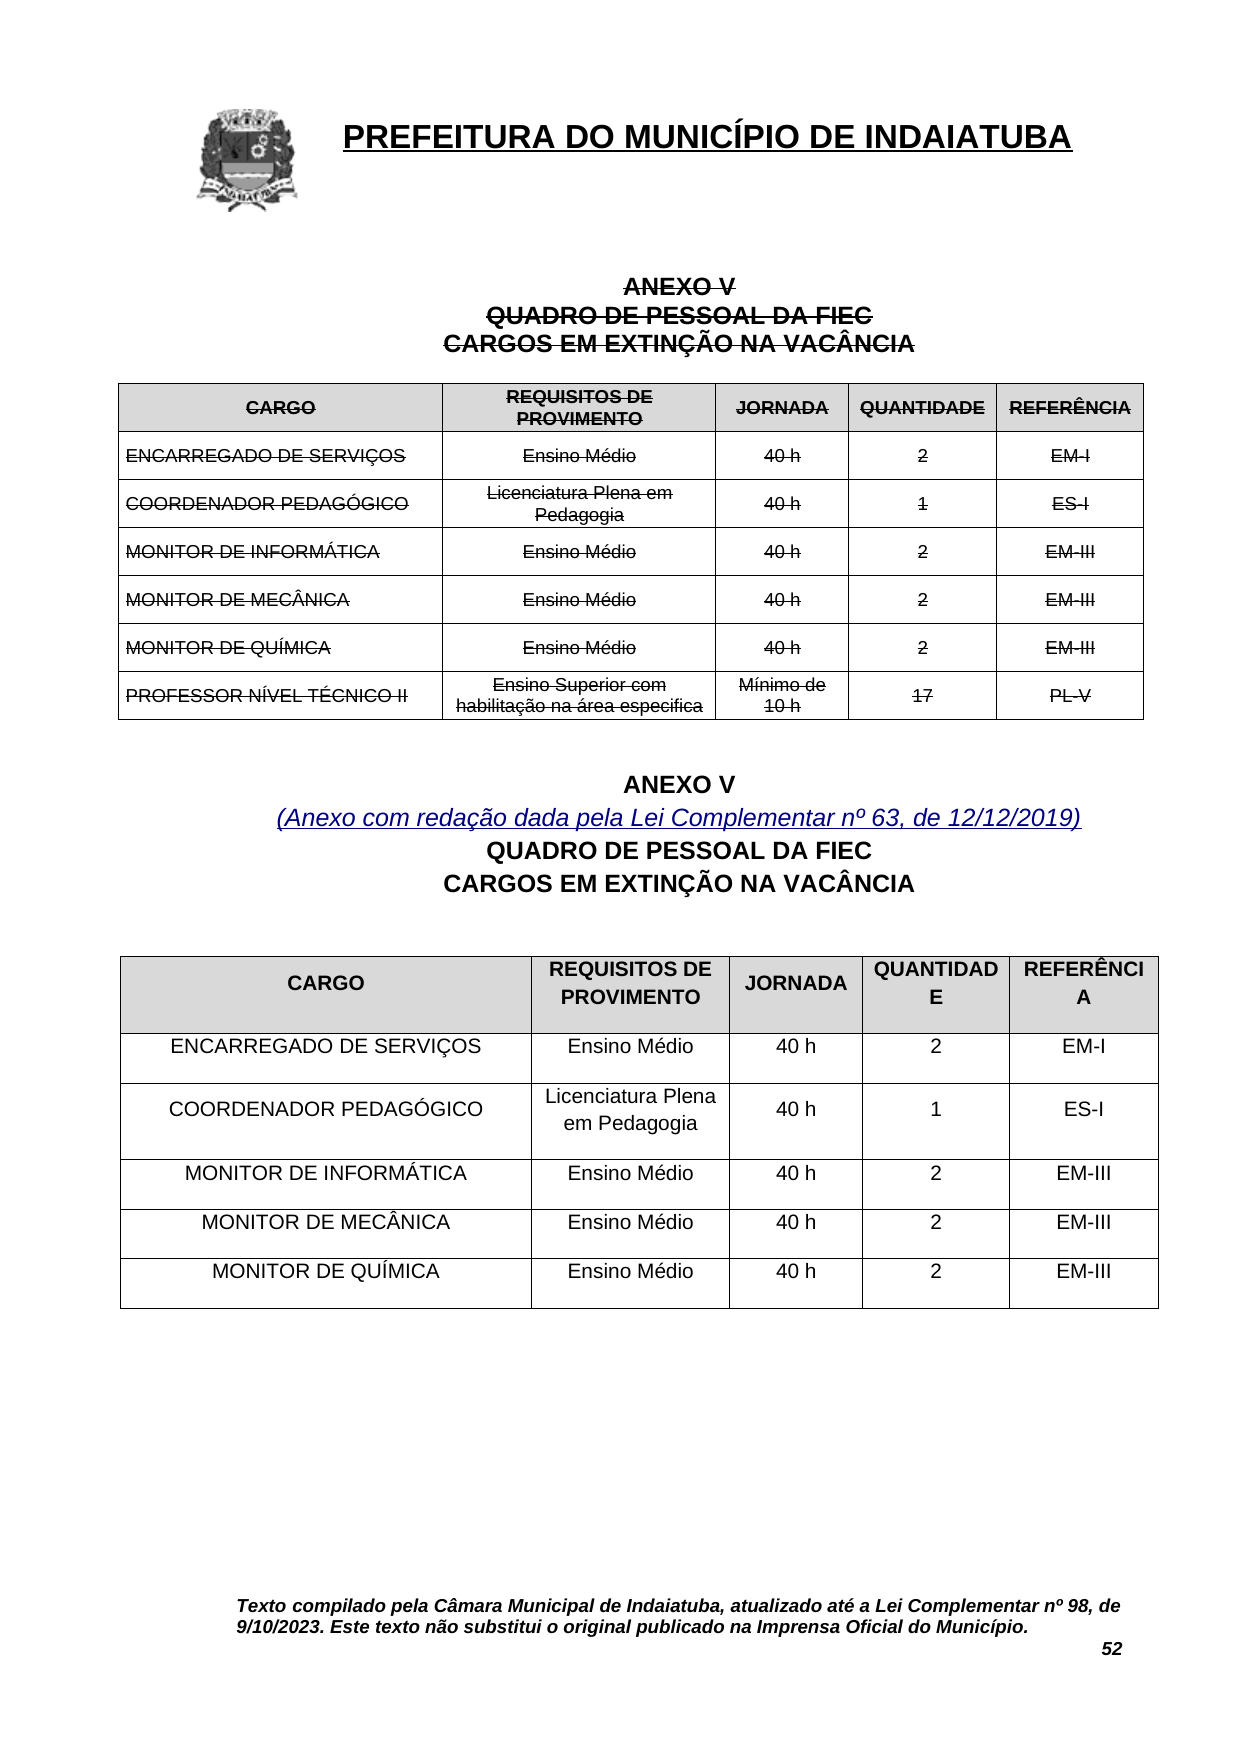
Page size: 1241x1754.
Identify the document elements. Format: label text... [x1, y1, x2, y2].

table_cell 2 [863, 1034, 1009, 1082]
table_cell 2 [849, 432, 996, 479]
table_cell EM-III [997, 576, 1143, 623]
table_cell 17 [849, 672, 996, 719]
table_cell Ensino Médio [443, 576, 715, 623]
table_cell 40 h [716, 528, 848, 575]
table_cell Coordenador Pedagógico [119, 480, 442, 527]
table_cell Monitor de MECÂNICA [119, 576, 442, 623]
table_cell Monitor de INFORMÁTICA [119, 528, 442, 575]
table_cell 40 h [716, 576, 848, 623]
table_cell 1 [849, 480, 996, 527]
table_cell PL-V [997, 672, 1143, 719]
table_cell 2 [863, 1210, 1009, 1258]
table_header CARGO [121, 957, 531, 1033]
table_cell Licenciatura Plena em Pedagogia [443, 480, 715, 527]
table_cell EM-I [1010, 1034, 1158, 1082]
table_cell Monitor de Química [121, 1259, 531, 1307]
table_cell 40 h [730, 1160, 862, 1209]
table_cell EM-I [997, 432, 1143, 479]
table_cell Monitor de MECÂNICA [121, 1210, 531, 1258]
table_header QUANTIDADE [863, 957, 1009, 1033]
table_cell Ensino Médio [532, 1160, 729, 1209]
table_header JORNADA [716, 384, 848, 431]
table_cell Ensino Médio [443, 528, 715, 575]
table_cell 2 [849, 576, 996, 623]
table_header REQUISITOS DE PROVIMENTO [443, 384, 715, 431]
table_cell Encarregado de Serviços [121, 1034, 531, 1082]
table_cell 1 [863, 1084, 1009, 1159]
table_cell EM-III [1010, 1160, 1158, 1209]
table_cell Encarregado de Serviços [119, 432, 442, 479]
table_header REFERÊNCIA [997, 384, 1143, 431]
table_header CARGO [119, 384, 442, 431]
table_header JORNADA [730, 957, 862, 1033]
table_cell Monitor de INFORMÁTICA [121, 1160, 531, 1209]
table_header REFERÊNCIA [1010, 957, 1158, 1033]
table_cell 40 h [730, 1034, 862, 1082]
text (Anexo com redação dada pela Lei Complementar nº 63, de 12/12/2019) [236, 803, 1122, 832]
table_cell Ensino Médio [532, 1210, 729, 1258]
table_cell ES-I [1010, 1084, 1158, 1159]
table_cell 40 h [730, 1259, 862, 1307]
table_cell 2 [849, 624, 996, 671]
table_header QUANTIDADE [849, 384, 996, 431]
table_cell EM-III [1010, 1210, 1158, 1258]
table_header REQUISITOS DE PROVIMENTO [532, 957, 729, 1033]
table_cell Licenciatura Plena em Pedagogia [532, 1084, 729, 1159]
text CARGOS EM EXTINÇÃO NA VACÂNCIA [236, 869, 1122, 898]
table_cell 40 h [716, 624, 848, 671]
text CARGOS EM EXTINÇÃO NA VACÂNCIA [236, 329, 1122, 358]
table_cell Coordenador Pedagógico [121, 1084, 531, 1159]
table_cell Monitor de Química [119, 624, 442, 671]
text ANEXO V [236, 272, 1122, 301]
table_cell ES-I [997, 480, 1143, 527]
table_cell Ensino Médio [532, 1259, 729, 1307]
table_cell Ensino Médio [532, 1034, 729, 1082]
text QUADRO DE PESSOAL DA FIEC [236, 301, 1122, 329]
table_cell Professor Nível técnico II [119, 672, 442, 719]
table_cell 2 [849, 528, 996, 575]
table_cell 2 [863, 1160, 1009, 1209]
table_cell Ensino Médio [443, 432, 715, 479]
table_cell EM-III [997, 624, 1143, 671]
text ANEXO V [236, 770, 1122, 799]
table_cell 40 h [730, 1084, 862, 1159]
text QUADRO DE PESSOAL DA FIEC [236, 836, 1122, 865]
table_cell Ensino Superior com habilitação na área especifica [443, 672, 715, 719]
table_cell 2 [863, 1259, 1009, 1307]
table_cell Ensino Médio [443, 624, 715, 671]
table_cell EM-III [1010, 1259, 1158, 1307]
table_cell 40 h [716, 480, 848, 527]
table_cell Mínimo de 10 h [716, 672, 848, 719]
table_cell 40 h [716, 432, 848, 479]
table_cell EM-III [997, 528, 1143, 575]
table_cell 40 h [730, 1210, 862, 1258]
